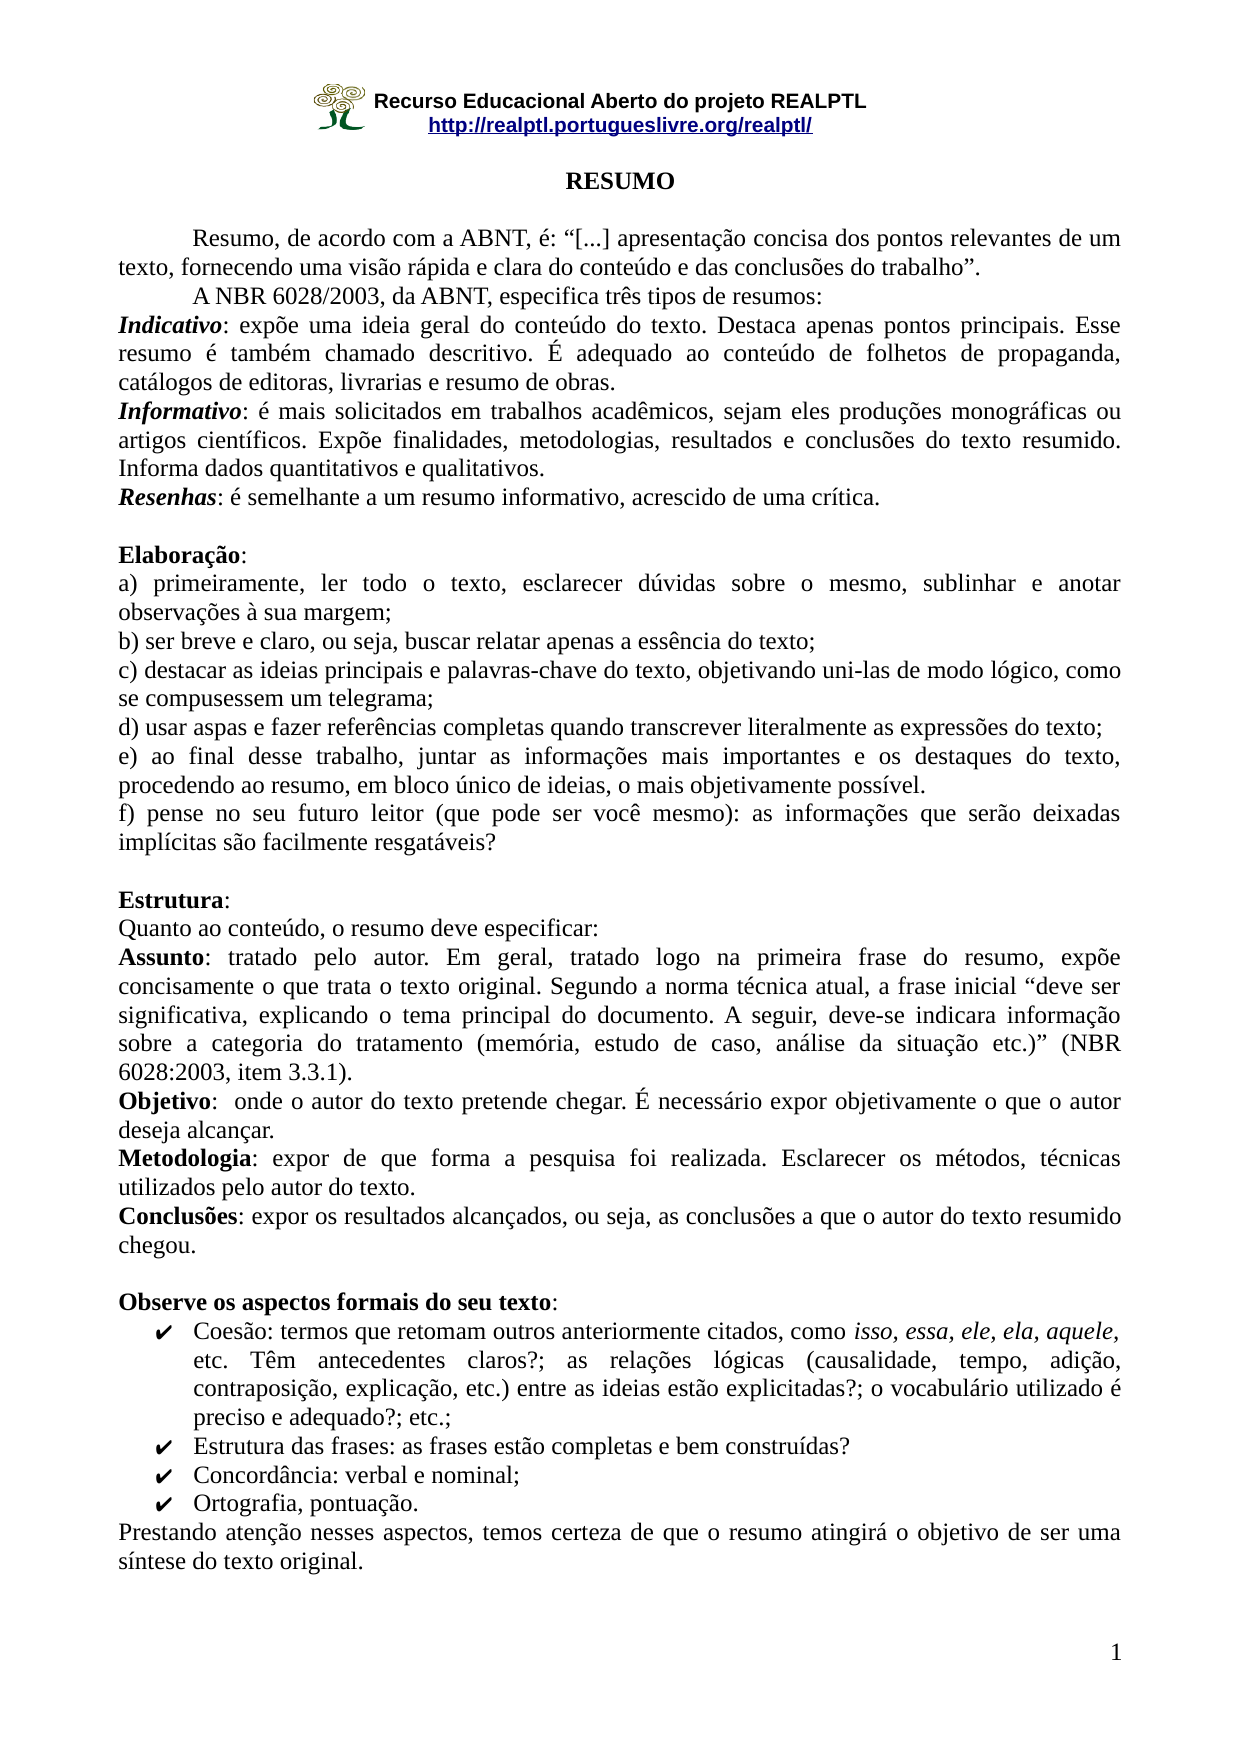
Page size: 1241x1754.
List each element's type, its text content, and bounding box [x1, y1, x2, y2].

text Objetivo: onde o autor do texto pretende chegar. É necessário expor objetivamente o que o autor deseja alcançar. [118, 1086, 1122, 1143]
text Resenhas: é semelhante a um resumo informativo, acrescido de uma crítica. [118, 482, 1122, 511]
text b) ser breve e claro, ou seja, buscar relatar apenas a essência do texto; [118, 626, 1122, 655]
text f) pense no seu futuro leitor (que pode ser você mesmo): as informações que serão deixadas implícitas são facilmente resgatáveis? [118, 798, 1122, 856]
text Assunto: tratado pelo autor. Em geral, tratado logo na primeira frase do resumo, expõe concisamente o que trata o texto original. Segundo a norma técnica atual, a frase inicial “deve ser significativa, explicando o tema principal do documento. A seguir, deve-se indicara informação sobre a categoria do tratamento (memória, estudo de caso, análise da situação etc.)” (NBR 6028:2003, item 3.3.1). [118, 942, 1122, 1086]
text Resumo, de acordo com a ABNT, é: “[...] apresentação concisa dos pontos relevantes de um texto, fornecendo uma visão rápida e clara do conteúdo e das conclusões do trabalho”. [118, 223, 1122, 281]
text Observe os aspectos formais do seu texto: [118, 1287, 1122, 1316]
text Informativo: é mais solicitados em trabalhos acadêmicos, sejam eles produções monográficas ou artigos científicos. Expõe finalidades, metodologias, resultados e conclusões do texto resumido. Informa dados quantitativos e qualitativos. [118, 396, 1122, 482]
list Ortografia, pontuação. [156, 1488, 1122, 1517]
text Estrutura: [118, 885, 1122, 913]
text A NBR 6028/2003, da ABNT, especifica três tipos de resumos: [118, 281, 1122, 310]
text RESUMO [118, 166, 1122, 195]
text Conclusões: expor os resultados alcançados, ou seja, as conclusões a que o autor do texto resumido chegou. [118, 1201, 1122, 1258]
text Elaboração: [118, 540, 1122, 568]
text e) ao final desse trabalho, juntar as informações mais importantes e os destaques do texto, procedendo ao resumo, em bloco único de ideias, o mais objetivamente possível. [118, 741, 1122, 798]
text a) primeiramente, ler todo o texto, esclarecer dúvidas sobre o mesmo, sublinhar e anotar observações à sua margem; [118, 568, 1122, 626]
text Quanto ao conteúdo, o resumo deve especificar: [118, 913, 1122, 942]
text Indicativo: expõe uma ideia geral do conteúdo do texto. Destaca apenas pontos principais. Esse resumo é também chamado descritivo. É adequado ao conteúdo de folhetos de propaganda, catálogos de editoras, livrarias e resumo de obras. [118, 310, 1122, 396]
list Estrutura das frases: as frases estão completas e bem construídas? [156, 1431, 1122, 1460]
text d) usar aspas e fazer referências completas quando transcrever literalmente as expressões do texto; [118, 712, 1122, 741]
text Metodologia: expor de que forma a pesquisa foi realizada. Esclarecer os métodos, técnicas utilizados pelo autor do texto. [118, 1143, 1122, 1201]
list Concordância: verbal e nominal; [156, 1460, 1122, 1488]
text Prestando atenção nesses aspectos, temos certeza de que o resumo atingirá o objetivo de ser uma síntese do texto original. [118, 1517, 1122, 1575]
list Coesão: termos que retomam outros anteriormente citados, como isso, essa, ele, ela, aquele, etc. Têm antecedentes claros?; as relações lógicas (causalidade, tempo, adição, contraposição, explicação, etc.) entre as ideias estão explicitadas?; o vocabulário utilizado é preciso e adequado?; etc.; [156, 1316, 1122, 1431]
text c) destacar as ideias principais e palavras-chave do texto, objetivando uni-las de modo lógico, como se compusessem um telegrama; [118, 655, 1122, 712]
picture [313, 84, 366, 130]
